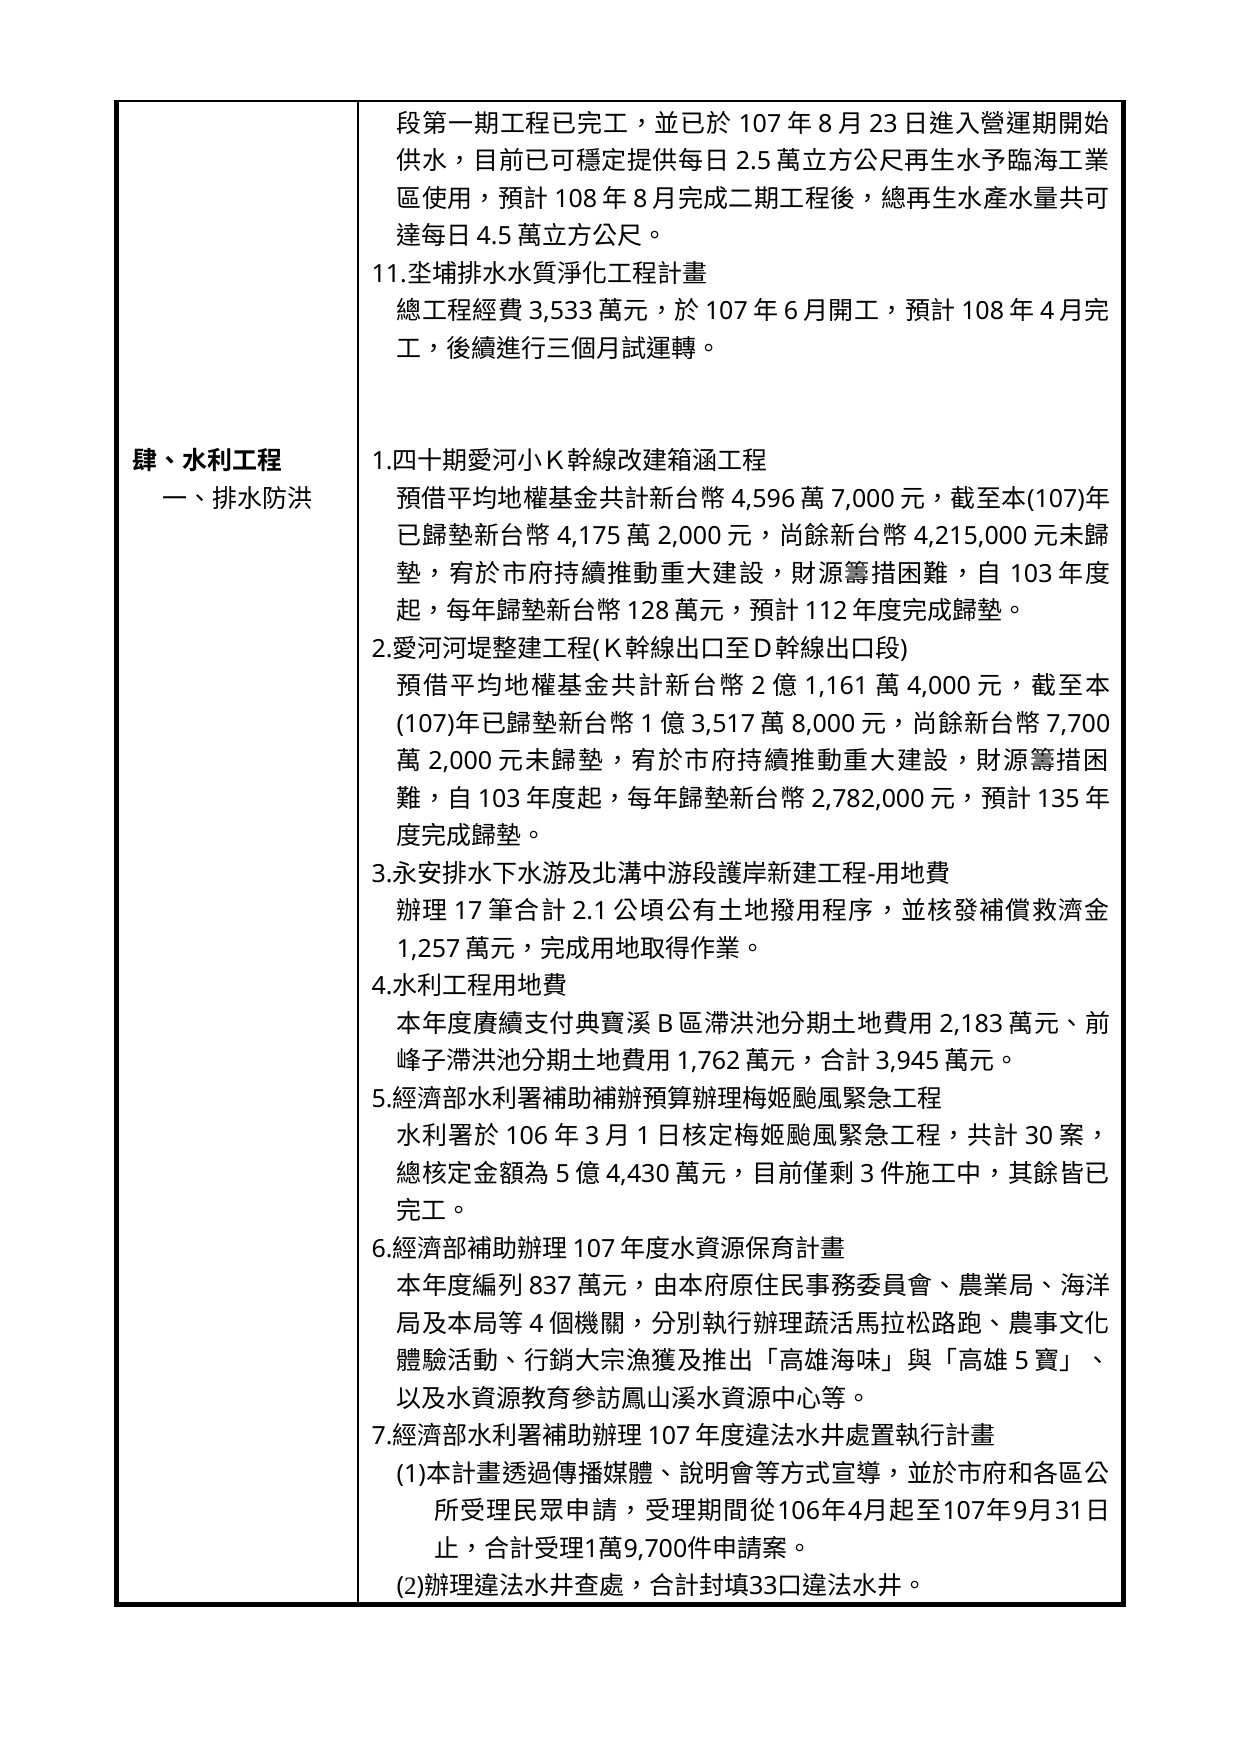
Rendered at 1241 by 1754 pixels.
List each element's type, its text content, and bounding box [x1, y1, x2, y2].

table_cell 段第一期工程已完工，並已於107年8月23日進入營運期開始供水，目前已可穩定提供每日2.5萬立方公尺再生水予臨海工業區使用，預計108年8月完成二期工程後，總再生水產水量共可達每日4.5萬立方公尺。 11.坔埔排水水質淨化工程計畫 總工程經費3,533萬元，於107年6月開工，預計108年4月完工，後續進行三個月試運轉。 1.四十期愛河小Ｋ幹線改建箱涵工程 預借平均地權基金共計新台幣4,596萬7,000元，截至本(107)年已歸墊新台幣4,175萬2,000元，尚餘新台幣4,215,000元未歸墊，宥於市府持續推動重大建設，財源籌措困難，自103年度起，每年歸墊新台幣128萬元，預計112年度完成歸墊。 2.愛河河堤整建工程(Ｋ幹線出口至Ｄ幹線出口段) 預借平均地權基金共計新台幣2億1,161萬4,000元，截至本(107)年已歸墊新台幣1億3,517萬8,000元，尚餘新台幣7,700萬2,000元未歸墊，宥於市府持續推動重大建設，財源籌措困難，自103年度起，每年歸墊新台幣2,782,000元，預計135年度完成歸墊。 3.永安排水下水游及北溝中游段護岸新建工程-用地費 辦理17筆合計2.1公頃公有土地撥用程序，並核發補償救濟金1,257萬元，完成用地取得作業。 4.水利工程用地費 本年度賡續支付典寶溪B區滯洪池分期土地費用2,183萬元、前峰子滯洪池分期土地費用1,762萬元，合計3,945萬元。 5.經濟部水利署補助補辦預算辦理梅姬颱風緊急工程 水利署於106年3月1日核定梅姬颱風緊急工程，共計30案，總核定金額為5億4,430萬元，目前僅剩3件施工中，其餘皆已完工。 6.經濟部補助辦理107年度水資源保育計畫 本年度編列837萬元，由本府原住民事務委員會、農業局、海洋局及本局等4個機關，分別執行辦理蔬活馬拉松路跑、農事文化體驗活動、行銷大宗漁獲及推出「高雄海味」與「高雄5寶」、以及水資源教育參訪鳳山溪水資源中心等。 7.經濟部水利署補助辦理107年度違法水井處置執行計畫 (1)本計畫透過傳播媒體、說明會等方式宣導，並於市府和各區公所受理民眾申請，受理期間從106年4月起至107年9月31日止，合計受理1萬9,700件申請案。 (2)辦理違法水井查處，合計封填33口違法水井。 [359, 102, 1121, 1602]
table_cell 肆、水利工程 一、排水防洪 [119, 102, 357, 1602]
